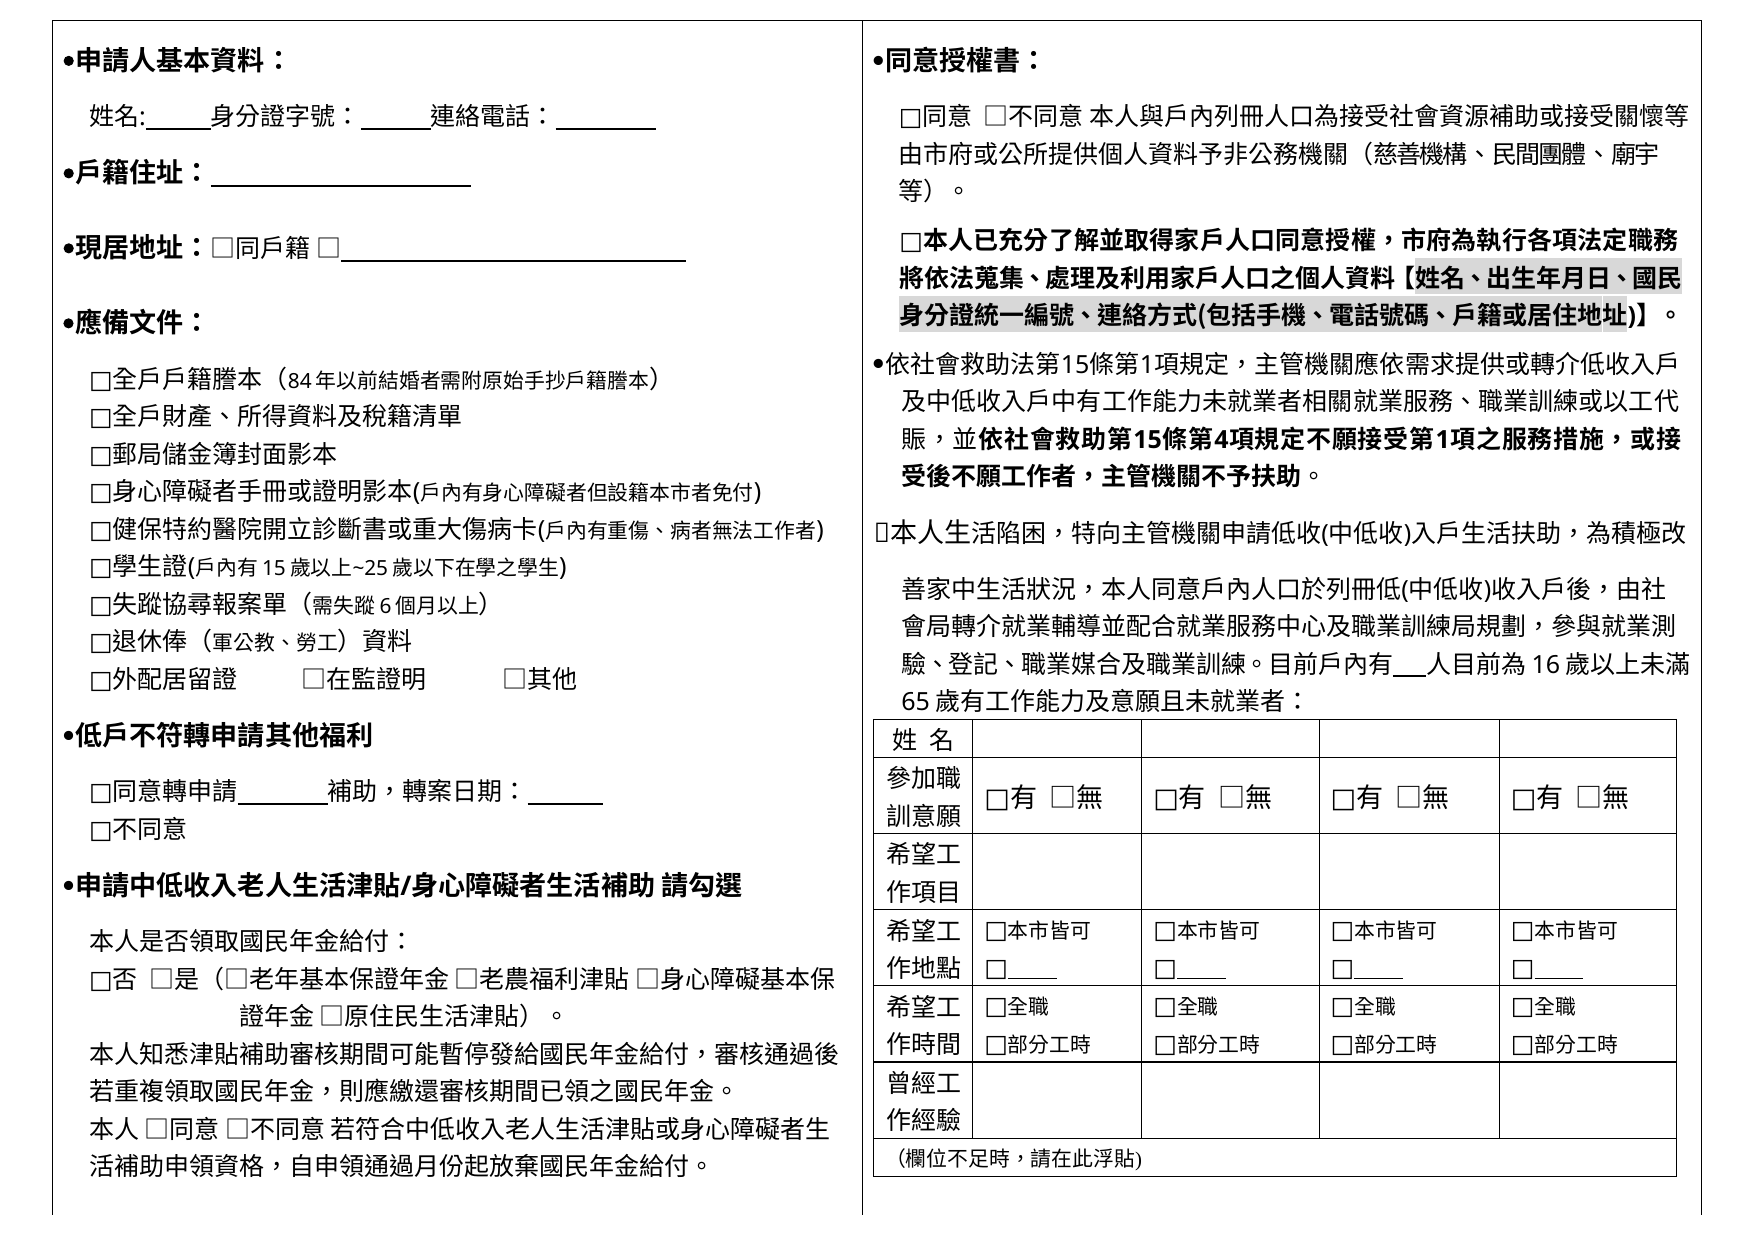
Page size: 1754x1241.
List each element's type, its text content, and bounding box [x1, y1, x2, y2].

table_cell □全職 □部分工時 [973, 986, 1141, 1061]
table_header [1320, 720, 1499, 757]
table_header 申請人基本資料： 姓名: 身分證字號： 連絡電話： 戶籍住址： 現居地址：□同戶籍 □ 應備文件： □全戶戶籍謄本（84年以前結婚者需附原始手抄戶籍謄本） □全戶財產、所得資料及稅籍清單 □郵局儲金簿封面影本 □身心障礙者手冊或證明影本(戶內有身心障礙者但設籍本市者免付) □健保特約醫院開立診斷書或重大傷病卡(戶內有重傷、病者無法工作者) □學生證(戶內有15歲以上~25歲以下在學之學生) □失蹤協尋報案單（需失蹤6個月以上） □退休俸（軍公教、勞工）資料 □外配居留證 □在監證明 □其他 低戶不符轉申請其他福利 □同意轉申請 補助，轉案日期： □不同意 申請中低收入老人生活津貼/身心障礙者生活補助 請勾選 本人是否領取國民年金給付： □否 □是（□老年基本保證年金 □老農福利津貼 □身心障礙基本保證年金 □原住民生活津貼）。 本人知悉津貼補助審核期間可能暫停發給國民年金給付，審核通過後若重複領取國民年金，則應繳還審核期間已領之國民年金。 本人 □同意 □不同意 若符合中低收入老人生活津貼或身心障礙者生活補助申領資格，自申領通過月份起放棄國民年金給付。 [53, 21, 862, 1214]
table_header [1500, 720, 1676, 757]
table_cell [1500, 834, 1676, 909]
table_cell 希望工作時間 [874, 986, 972, 1061]
table_cell □有 □無 [1142, 758, 1319, 833]
table_cell 曾經工作經驗 [874, 1063, 972, 1137]
table_cell □本市皆可 □ [973, 910, 1141, 985]
table_header [1142, 720, 1319, 757]
table_cell □有 □無 [973, 758, 1141, 833]
table_cell [1142, 1063, 1319, 1137]
table_cell [1320, 834, 1499, 909]
table_cell [973, 834, 1141, 909]
table_cell （欄位不足時，請在此浮貼) [874, 1139, 1676, 1176]
table_cell 希望工作項目 [874, 834, 972, 909]
table_cell □全職 □部分工時 [1500, 986, 1676, 1061]
table_cell 參加職訓意願 [874, 758, 972, 833]
table_cell □有 □無 [1320, 758, 1499, 833]
table_header 同意授權書： □同意 □不同意 本人與戶內列冊人口為接受社會資源補助或接受關懷等由市府或公所提供個人資料予非公務機關（慈善機構、民間團體、廟宇等）。 □本人已充分了解並取得家戶人口同意授權，市府為執行各項法定職務將依法蒐集、處理及利用家戶人口之個人資料【姓名、出生年月日、國民身分證統一編號、連絡方式(包括手機、電話號碼、戶籍或居住地址)】。 依社會救助法第15條第1項規定，主管機關應依需求提供或轉介低收入戶及中低收入戶中有工作能力未就業者相關就業服務、職業訓練或以工代賑，並依社會救助第15條第4項規定不願接受第1項之服務措施，或接受後不願工作者，主管機關不予扶助。 本人生活陷困，特向主管機關申請低收(中低收)入戶生活扶助，為積極改善家中生活狀況，本人同意戶內人口於列冊低(中低收)收入戶後，由社會局轉介就業輔導並配合就業服務中心及職業訓練局規劃，參與就業測驗、登記、職業媒合及職業訓練。目前戶內有 人目前為16歲以上未滿65歲有工作能力及意願且未就業者： [863, 21, 1701, 1214]
table_cell □全職 □部分工時 [1142, 986, 1319, 1061]
table_cell □本市皆可 □ [1500, 910, 1676, 985]
table_cell □本市皆可 □ [1142, 910, 1319, 985]
table_cell □有 □無 [1500, 758, 1676, 833]
table_cell [1500, 1063, 1676, 1137]
table_cell [1142, 834, 1319, 909]
table_cell [1320, 1063, 1499, 1137]
table_cell □本市皆可 □ [1320, 910, 1499, 985]
table_cell [973, 1063, 1141, 1137]
table_cell □全職 □部分工時 [1320, 986, 1499, 1061]
table_cell 希望工作地點 [874, 910, 972, 985]
table_header [973, 720, 1141, 757]
table_header 姓 名 [874, 720, 972, 757]
